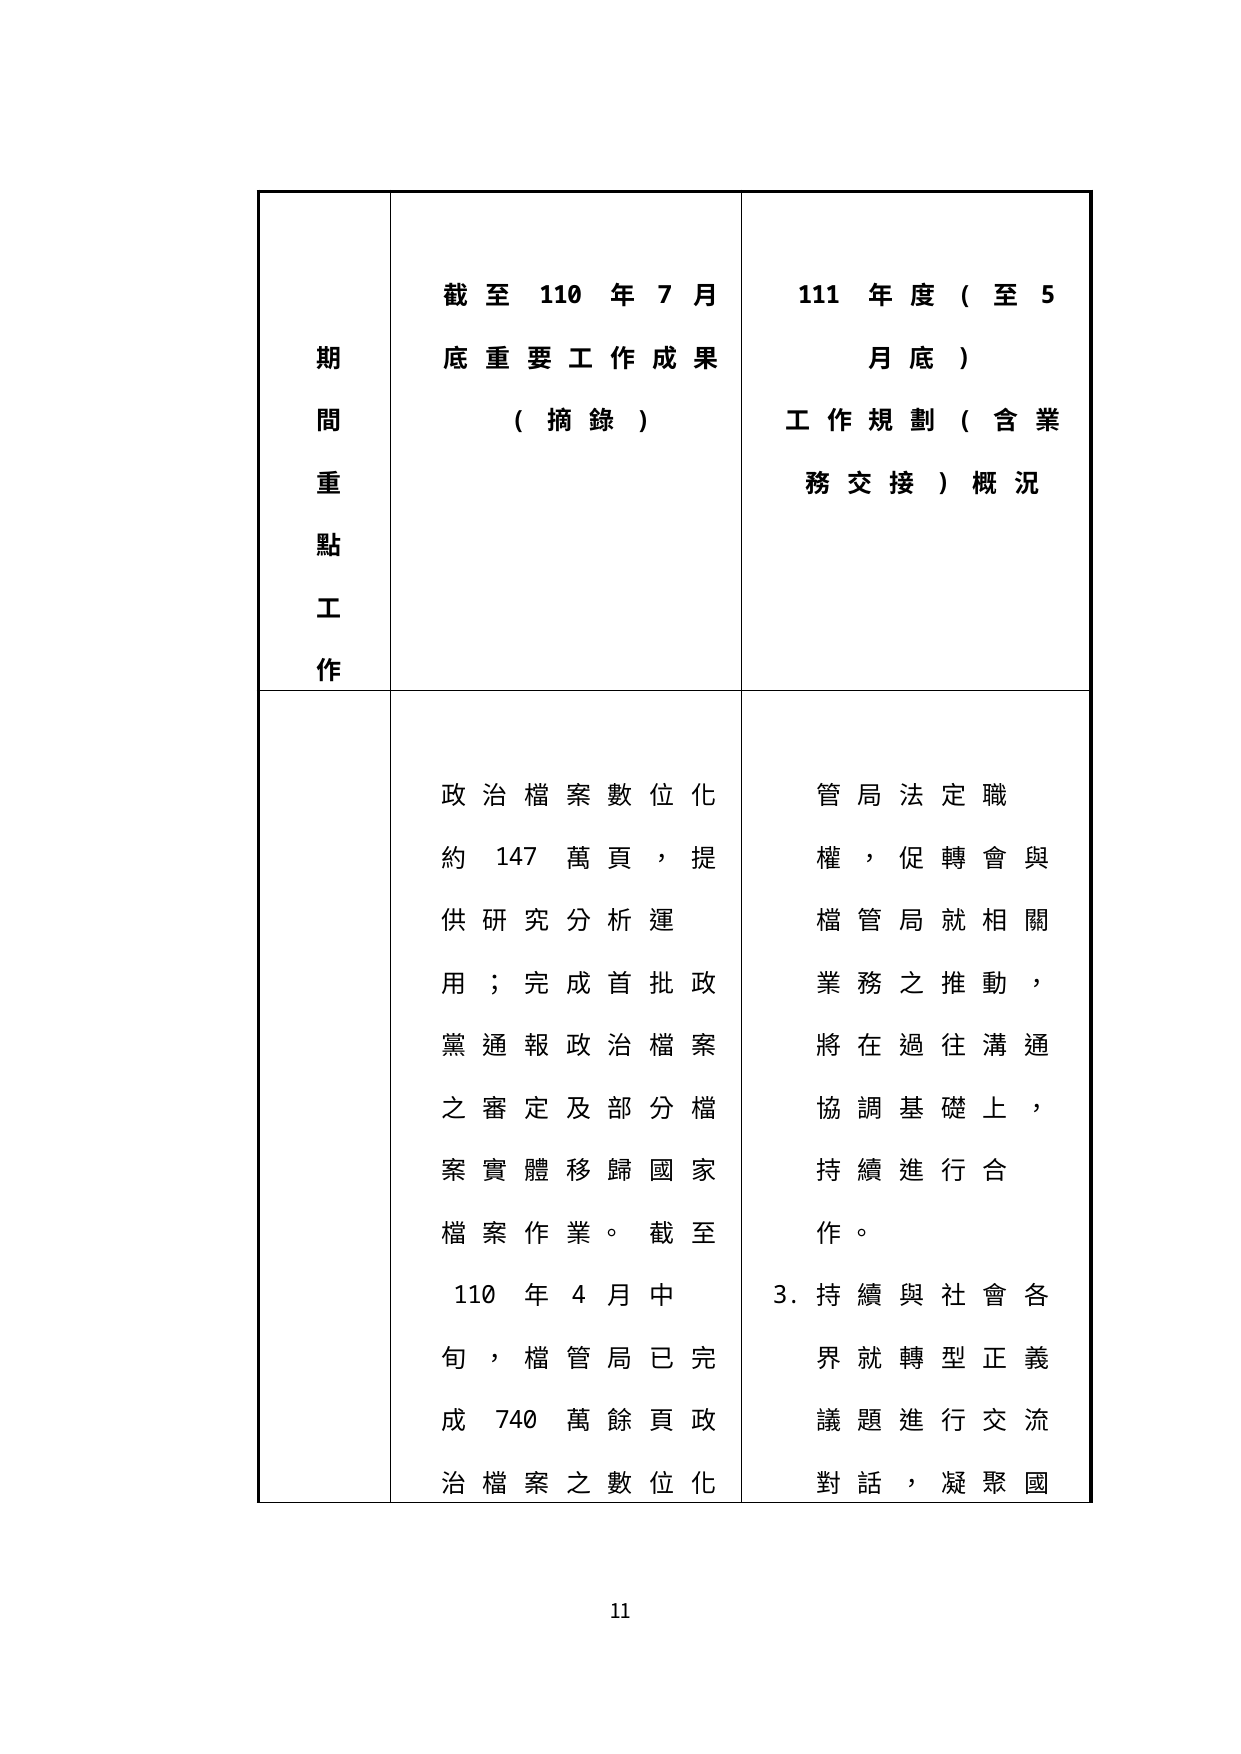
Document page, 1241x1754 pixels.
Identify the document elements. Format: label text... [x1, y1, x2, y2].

table_header 期間 重點 工作 [260, 193, 390, 689]
table_cell 管局法定職權，促轉會與檔管局就相關業務之推動，將在過往溝通協調基礎上，持續進行合作。 3.持續與社會各界就轉型正義議題進行交流對話，凝聚國 [742, 691, 1089, 1502]
table_header 截至110年7月底重要工作成果(摘錄) [391, 193, 741, 689]
table_cell 政治檔案數位化約147萬頁，提供研究分析運用；完成首批政黨通報政治檔案之審定及部分檔案實體移歸國家檔案作業。截至110年4月中旬，檔管局已完成740萬餘頁政治檔案之數位化 [391, 691, 741, 1502]
table_header 111年度(至5月底) 工作規劃(含業務交接)概況 [742, 193, 1089, 689]
table_cell [260, 691, 390, 1502]
